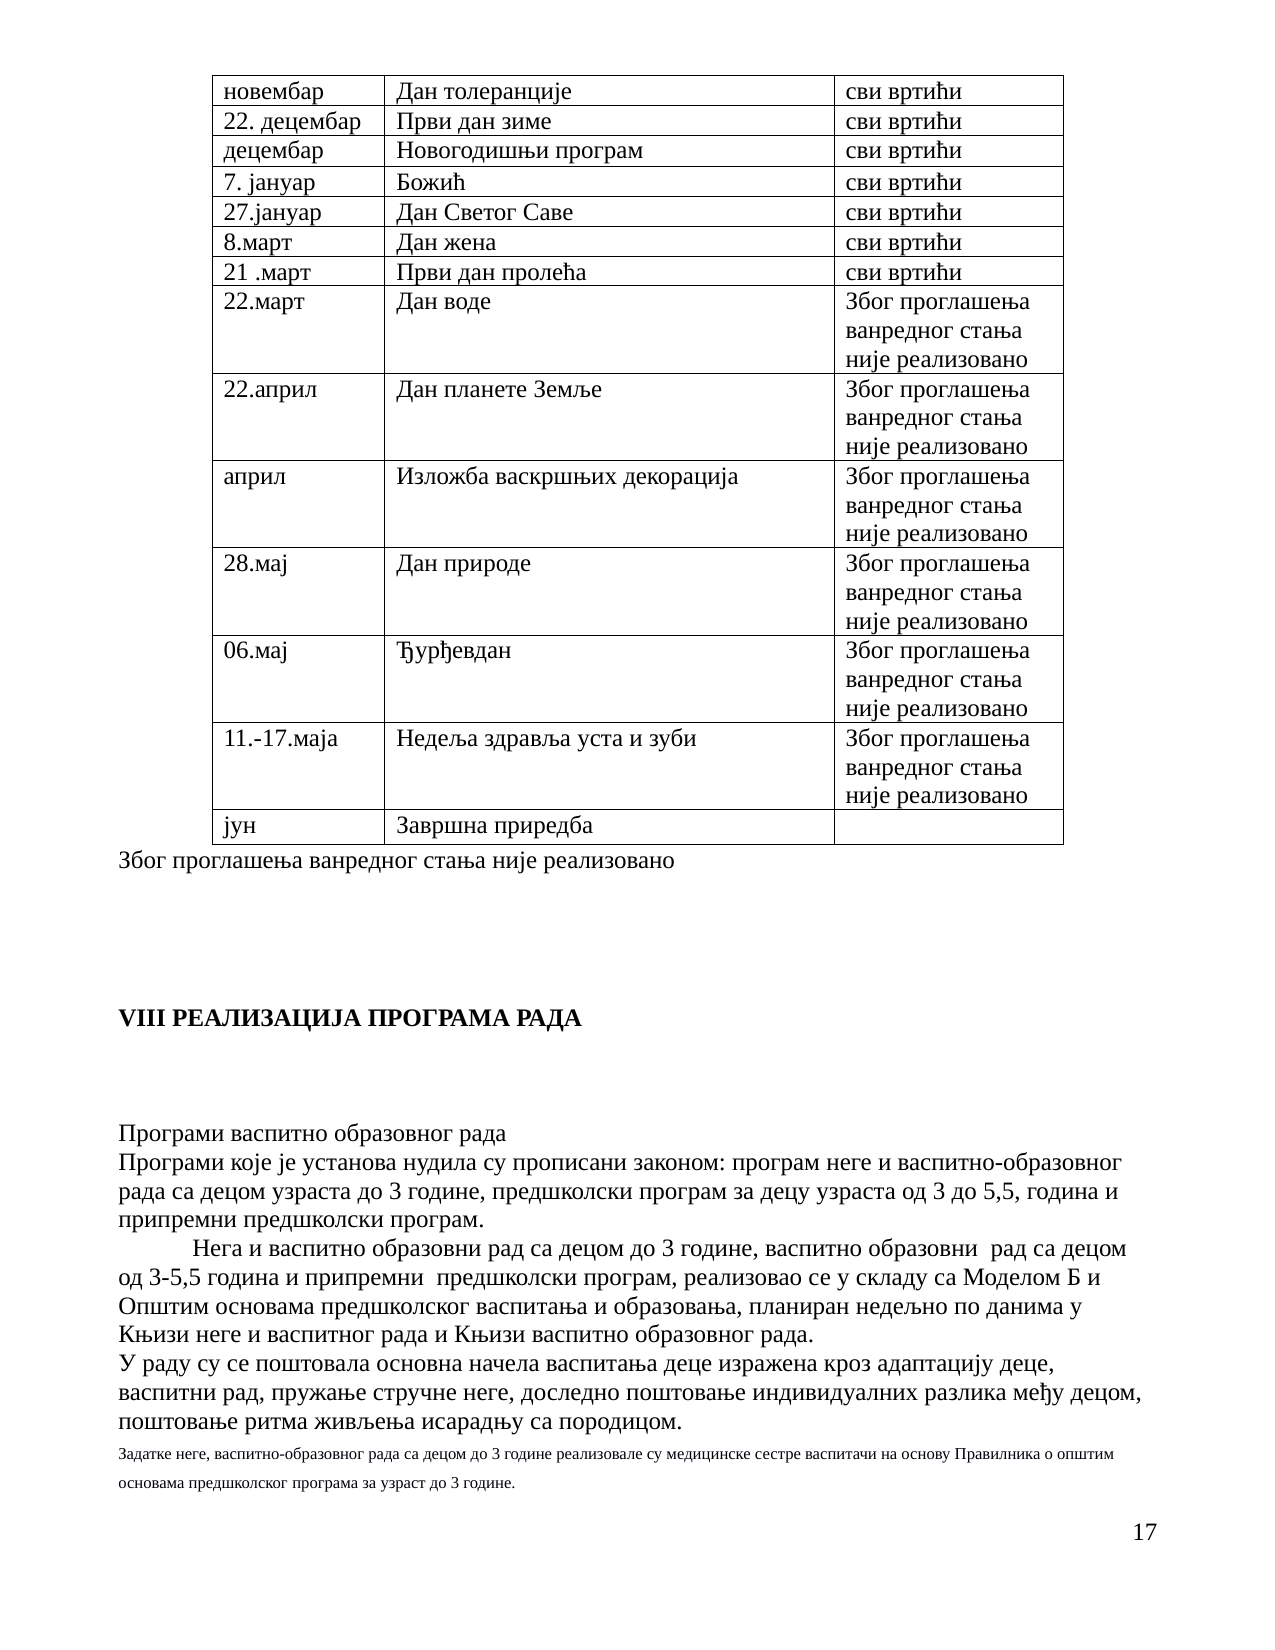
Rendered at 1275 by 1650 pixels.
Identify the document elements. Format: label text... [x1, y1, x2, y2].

table_cell сви вртићи [835, 106, 1063, 134]
table_cell [835, 810, 1063, 844]
text Програми које је установа нудила су прописани законом: програм неге и васпитно-образовног рада са децом узраста до 3 године, предшколски програм за децу узраста од 3 до 5,5, година и припремни предшколски програм. [118, 1147, 1157, 1233]
table_cell Због проглашења ванредног стања није реализовано [835, 723, 1063, 809]
table_cell сви вртићи [835, 167, 1063, 196]
table_cell Завршна приредба [385, 810, 834, 844]
table_cell Због проглашења ванредног стања није реализовано [835, 636, 1063, 722]
table_cell сви вртићи [835, 257, 1063, 285]
table_cell Дан жена [385, 227, 834, 256]
table_cell Божић [385, 167, 834, 196]
table_cell Дан природе [385, 548, 834, 634]
table_cell 27.јануар [213, 197, 384, 226]
text Задатке неге, васпитно-образовног рада са децом до 3 године реализовале су медицинске сестре васпитачи на основу Правилника о општим основама предшколског програма за узраст до 3 године. [118, 1434, 1157, 1492]
table_cell сви вртићи [835, 136, 1063, 166]
table_cell Ђурђевдан [385, 636, 834, 722]
text У раду су се поштовала основна начела васпитања деце изражена кроз адаптацију деце, васпитни рад, пружање стручне неге, доследно поштовање индивидуалних разлика међу децом, поштовање ритма живљења исарадњу са породицом. [118, 1348, 1157, 1434]
table_cell 06.мај [213, 636, 384, 722]
table_cell Дан Светог Саве [385, 197, 834, 226]
table_cell 28.мај [213, 548, 384, 634]
text Због проглашења ванредног стања није реализовано [118, 845, 1157, 874]
table_cell 11.-17.маја [213, 723, 384, 809]
table_cell Дан воде [385, 286, 834, 373]
table_cell 22. децембар [213, 106, 384, 134]
table_cell сви вртићи [835, 197, 1063, 226]
text VIII РЕАЛИЗАЦИЈА ПРОГРАМА РАДА [118, 989, 1157, 1032]
table_cell сви вртићи [835, 76, 1063, 105]
table_cell Због проглашења ванредног стања није реализовано [835, 374, 1063, 460]
table_cell Недеља здравља уста и зуби [385, 723, 834, 809]
table_cell Због проглашења ванредног стања није реализовано [835, 286, 1063, 373]
text Нега и васпитно образовни рад са децом до 3 године, васпитно образовни рад са децом од 3-5,5 година и припремни предшколски програм, реализовао се у складу са Моделом Б и Општим основама предшколског васпитања и образовања, планиран недељно по данима у Књизи неге и васпитног рада и Књизи васпитно образовног рада. [118, 1233, 1157, 1348]
table_cell децембар [213, 136, 384, 166]
table_cell сви вртићи [835, 227, 1063, 256]
table_cell Први дан зиме [385, 106, 834, 134]
table_cell 7. јануар [213, 167, 384, 196]
table_cell Изложба васкршњих декорација [385, 461, 834, 547]
table_cell Дан планете Земље [385, 374, 834, 460]
table_cell Дан толеранције [385, 76, 834, 105]
table_cell 21 .март [213, 257, 384, 285]
table_cell јун [213, 810, 384, 844]
table_cell Новогодишњи програм [385, 136, 834, 166]
table_cell 8.март [213, 227, 384, 256]
table_cell Због проглашења ванредног стања није реализовано [835, 461, 1063, 547]
table_cell новембар [213, 76, 384, 105]
table_cell 22.март [213, 286, 384, 373]
text Програми васпитно образовног рада [118, 1118, 1157, 1147]
table_cell Први дан пролећа [385, 257, 834, 285]
table_cell Због проглашења ванредног стања није реализовано [835, 548, 1063, 634]
table_cell април [213, 461, 384, 547]
table_cell 22.април [213, 374, 384, 460]
